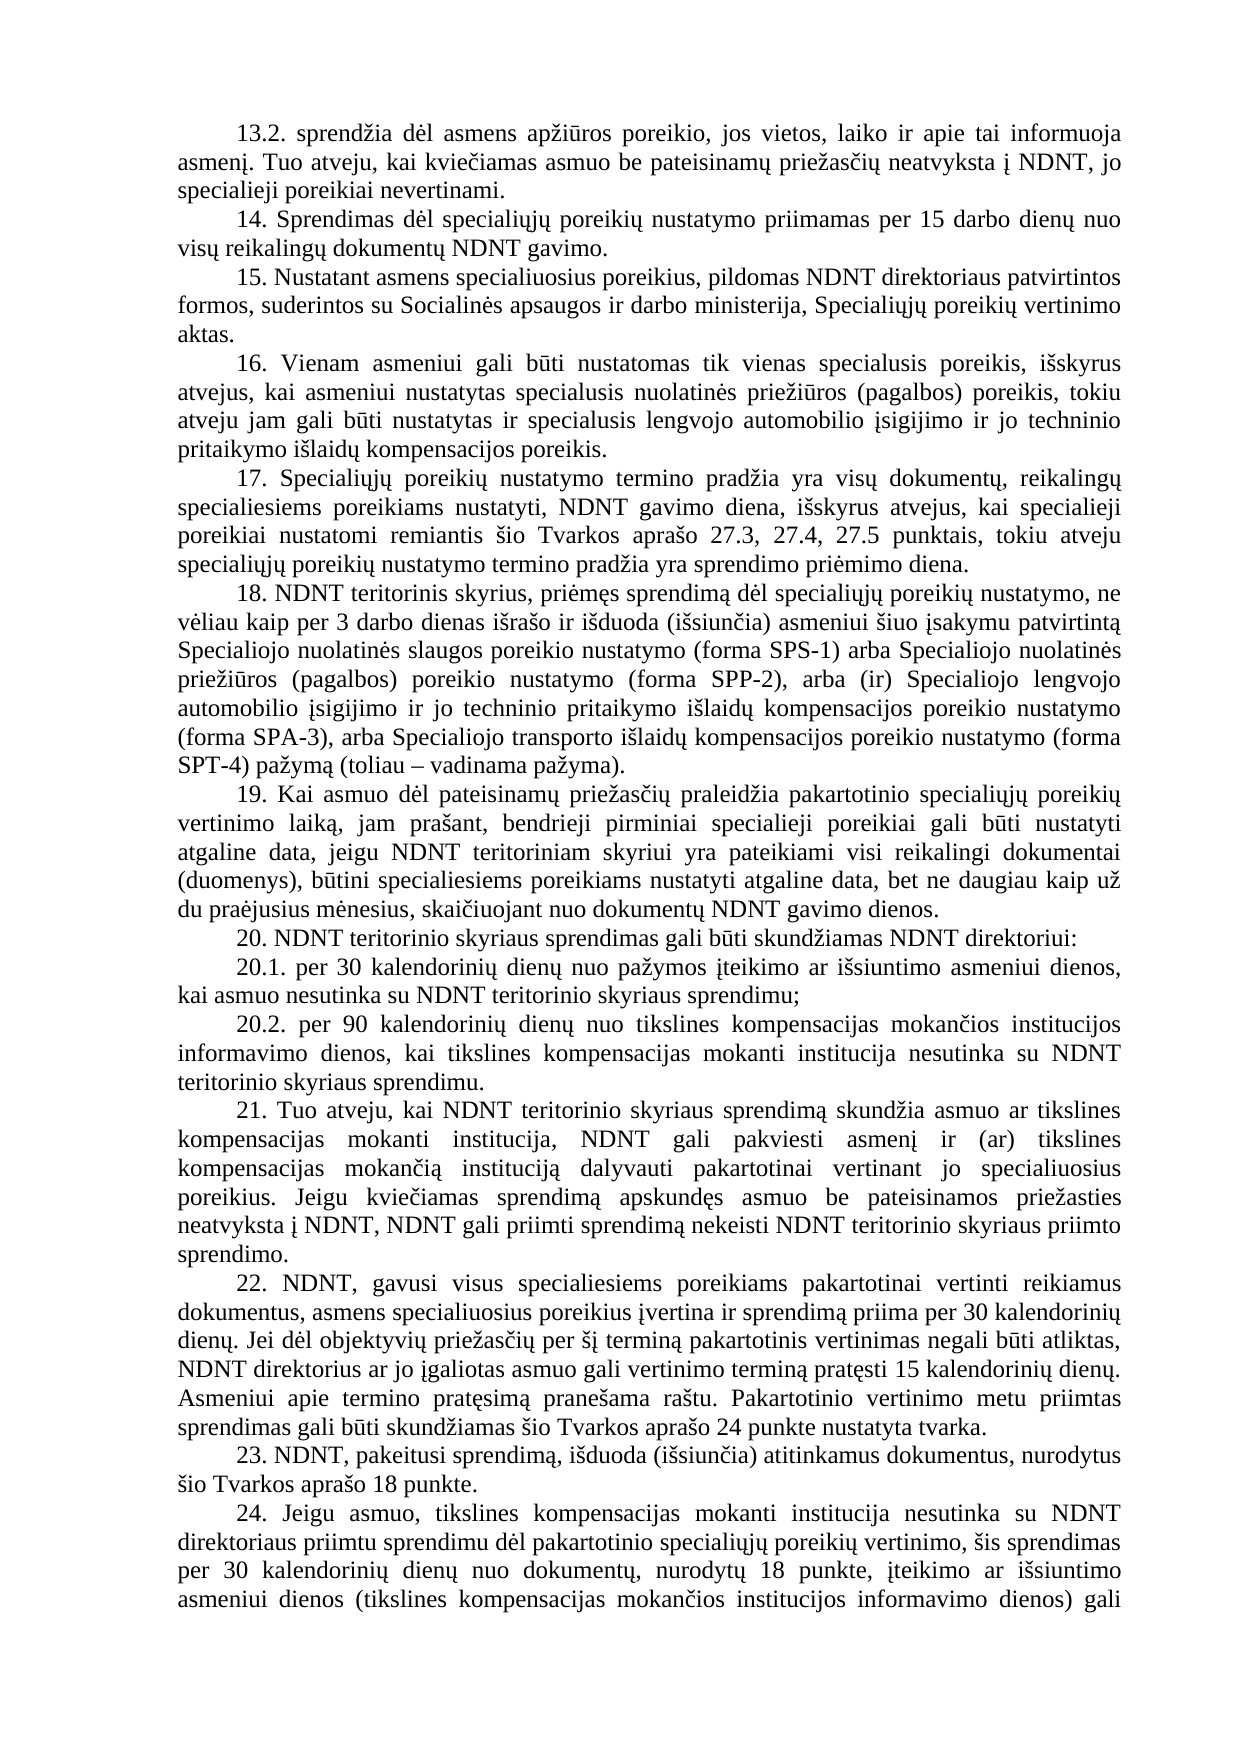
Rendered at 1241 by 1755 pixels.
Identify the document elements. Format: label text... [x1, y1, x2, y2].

text 20.2. per 90 kalendorinių dienų nuo tikslines kompensacijas mokančios institucijos informavimo dienos, kai tikslines kompensacijas mokanti institucija nesutinka su NDNT teritorinio skyriaus sprendimu. [177, 1009, 1122, 1096]
text 16. Vienam asmeniui gali būti nustatomas tik vienas specialusis poreikis, išskyrus atvejus, kai asmeniui nustatytas specialusis nuolatinės priežiūros (pagalbos) poreikis, tokiu atveju jam gali būti nustatytas ir specialusis lengvojo automobilio įsigijimo ir jo techninio pritaikymo išlaidų kompensacijos poreikis. [177, 348, 1122, 463]
text 20. NDNT teritorinio skyriaus sprendimas gali būti skundžiamas NDNT direktoriui: [177, 923, 1122, 952]
text 23. NDNT, pakeitusi sprendimą, išduoda (išsiunčia) atitinkamus dokumentus, nurodytus šio Tvarkos aprašo 18 punkte. [177, 1441, 1122, 1498]
text 13.2. sprendžia dėl asmens apžiūros poreikio, jos vietos, laiko ir apie tai informuoja asmenį. Tuo atveju, kai kviečiamas asmuo be pateisinamų priežasčių neatvyksta į NDNT, jo specialieji poreikiai nevertinami. [177, 118, 1122, 204]
text 20.1. per 30 kalendorinių dienų nuo pažymos įteikimo ar išsiuntimo asmeniui dienos, kai asmuo nesutinka su NDNT teritorinio skyriaus sprendimu; [177, 952, 1122, 1009]
text 19. Kai asmuo dėl pateisinamų priežasčių praleidžia pakartotinio specialiųjų poreikių vertinimo laiką, jam prašant, bendrieji pirminiai specialieji poreikiai gali būti nustatyti atgaline data, jeigu NDNT teritoriniam skyriui yra pateikiami visi reikalingi dokumentai (duomenys), būtini specialiesiems poreikiams nustatyti atgaline data, bet ne daugiau kaip už du praėjusius mėnesius, skaičiuojant nuo dokumentų NDNT gavimo dienos. [177, 779, 1122, 923]
text 18. NDNT teritorinis skyrius, priėmęs sprendimą dėl specialiųjų poreikių nustatymo, ne vėliau kaip per 3 darbo dienas išrašo ir išduoda (išsiunčia) asmeniui šiuo įsakymu patvirtintą Specialiojo nuolatinės slaugos poreikio nustatymo (forma SPS-1) arba Specialiojo nuolatinės priežiūros (pagalbos) poreikio nustatymo (forma SPP-2), arba (ir) Specialiojo lengvojo automobilio įsigijimo ir jo techninio pritaikymo išlaidų kompensacijos poreikio nustatymo (forma SPA-3), arba Specialiojo transporto išlaidų kompensacijos poreikio nustatymo (forma SPT-4) pažymą (toliau – vadinama pažyma). [177, 578, 1122, 779]
text 15. Nustatant asmens specialiuosius poreikius, pildomas NDNT direktoriaus patvirtintos formos, suderintos su Socialinės apsaugos ir darbo ministerija, Specialiųjų poreikių vertinimo aktas. [177, 262, 1122, 348]
text 24. Jeigu asmuo, tikslines kompensacijas mokanti institucija nesutinka su NDNT direktoriaus priimtu sprendimu dėl pakartotinio specialiųjų poreikių vertinimo, šis sprendimas per 30 kalendorinių dienų nuo dokumentų, nurodytų 18 punkte, įteikimo ar išsiuntimo asmeniui dienos (tikslines kompensacijas mokančios institucijos informavimo dienos) gali [177, 1498, 1122, 1613]
text 14. Sprendimas dėl specialiųjų poreikių nustatymo priimamas per 15 darbo dienų nuo visų reikalingų dokumentų NDNT gavimo. [177, 204, 1122, 262]
text 22. NDNT, gavusi visus specialiesiems poreikiams pakartotinai vertinti reikiamus dokumentus, asmens specialiuosius poreikius įvertina ir sprendimą priima per 30 kalendorinių dienų. Jei dėl objektyvių priežasčių per šį terminą pakartotinis vertinimas negali būti atliktas, NDNT direktorius ar jo įgaliotas asmuo gali vertinimo terminą pratęsti 15 kalendorinių dienų. Asmeniui apie termino pratęsimą pranešama raštu. Pakartotinio vertinimo metu priimtas sprendimas gali būti skundžiamas šio Tvarkos aprašo 24 punkte nustatyta tvarka. [177, 1268, 1122, 1441]
text 21. Tuo atveju, kai NDNT teritorinio skyriaus sprendimą skundžia asmuo ar tikslines kompensacijas mokanti institucija, NDNT gali pakviesti asmenį ir (ar) tikslines kompensacijas mokančią instituciją dalyvauti pakartotinai vertinant jo specialiuosius poreikius. Jeigu kviečiamas sprendimą apskundęs asmuo be pateisinamos priežasties neatvyksta į NDNT, NDNT gali priimti sprendimą nekeisti NDNT teritorinio skyriaus priimto sprendimo. [177, 1096, 1122, 1268]
text 17. Specialiųjų poreikių nustatymo termino pradžia yra visų dokumentų, reikalingų specialiesiems poreikiams nustatyti, NDNT gavimo diena, išskyrus atvejus, kai specialieji poreikiai nustatomi remiantis šio Tvarkos aprašo 27.3, 27.4, 27.5 punktais, tokiu atveju specialiųjų poreikių nustatymo termino pradžia yra sprendimo priėmimo diena. [177, 463, 1122, 578]
